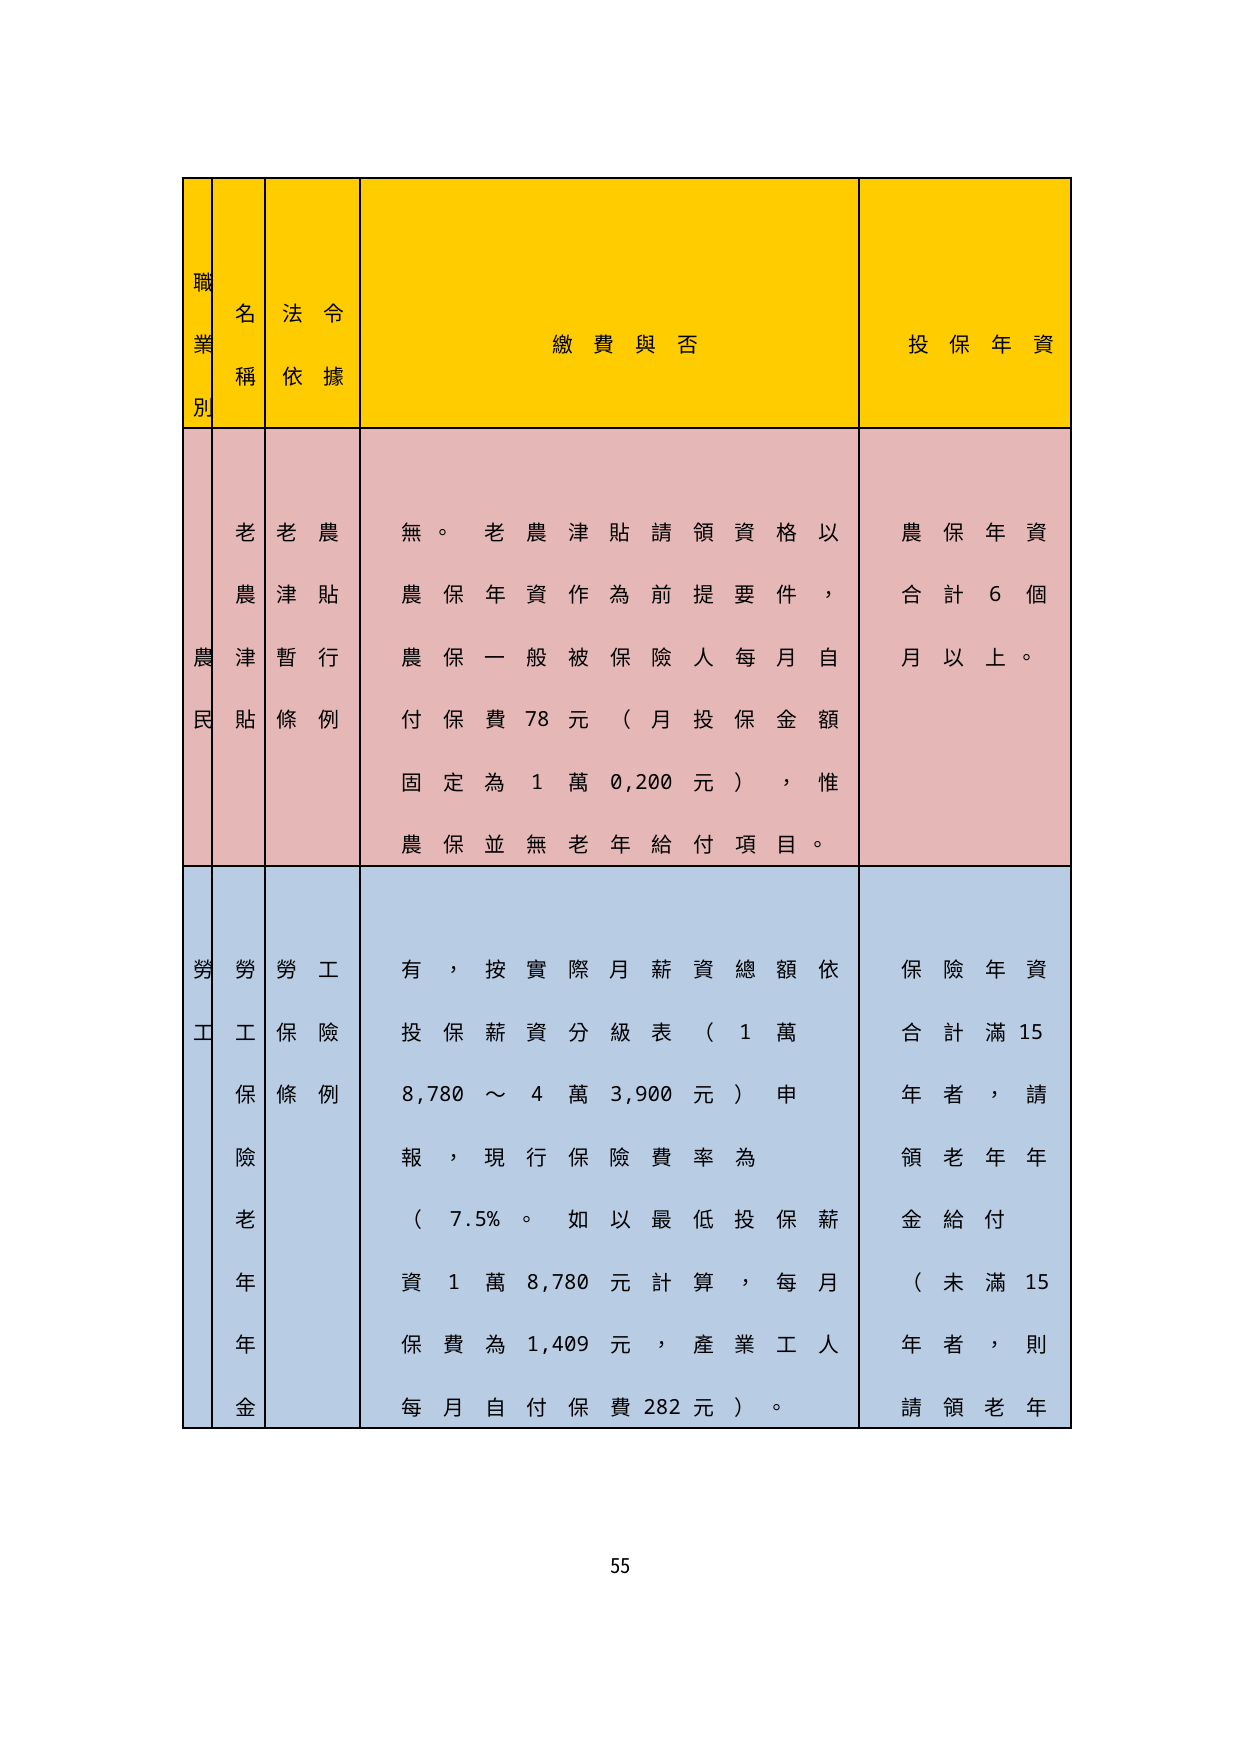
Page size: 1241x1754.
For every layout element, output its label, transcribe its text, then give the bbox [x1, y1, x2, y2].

table_header 名稱 [213, 179, 264, 427]
table_cell 勞工保險條例 [266, 867, 359, 1427]
table_cell 勞工保險老年年金 [213, 867, 264, 1427]
table_cell 勞工 [204, 1026, 211, 1038]
table_cell 有，按實際月薪資總額依投保薪資分級表（1萬8,780～4萬3,900元）申報，現行保險費率為（7.5%。如以最低投保薪資1萬8,780元計算，每月保費為1,409元，產業工人每月自付保費282元）。 [361, 867, 858, 1427]
table_cell 老農津貼暫行條例 [266, 429, 359, 865]
table_header 投保年資 [860, 179, 1070, 427]
table_header 職業別 [184, 179, 211, 427]
table_cell 老農津貼 [213, 429, 264, 865]
table_header 繳費與否 [361, 179, 858, 427]
table_header 法令依據 [266, 179, 359, 427]
table_cell 勞工 [184, 867, 211, 1427]
table_cell 農保年資合計6個月以上。 [860, 429, 1070, 865]
table_cell 保險年資合計滿15 年者，請領老年年金給付（未滿15年者，則請領老年 [860, 867, 1070, 1427]
table_cell 農民 [184, 429, 211, 865]
table_cell 無。老農津貼請領資格以農保年資作為前提要件，農保一般被保險人每月自付保費78元（月投保金額固定為1萬0,200元），惟農保並無老年給付項目。 [361, 429, 858, 865]
